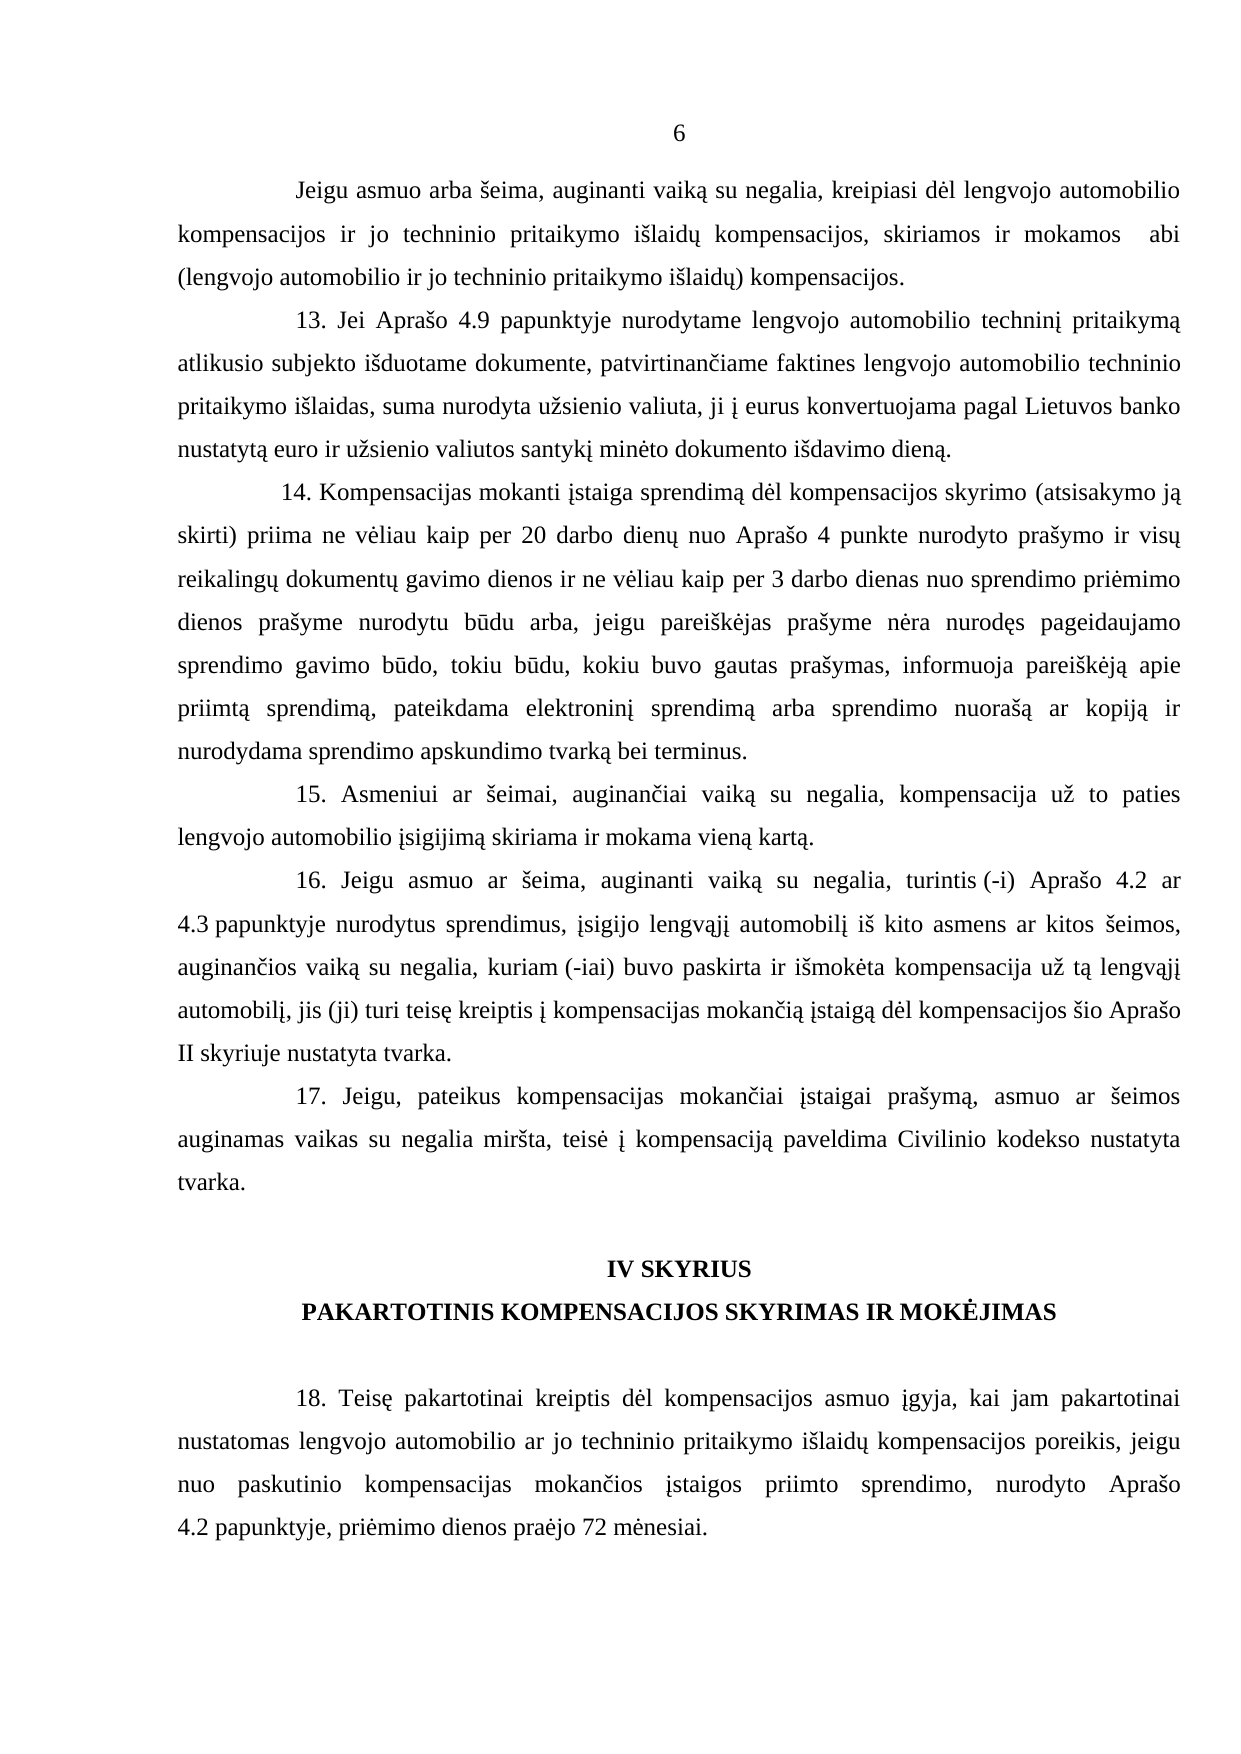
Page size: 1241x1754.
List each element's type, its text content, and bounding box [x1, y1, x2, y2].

text 15. Asmeniui ar šeimai, auginančiai vaiką su negalia, kompensacija už to paties lengvojo automobilio įsigijimą skiriama ir mokama vieną kartą. [177, 779, 1181, 851]
text IV SKYRIUS [177, 1254, 1181, 1282]
text PAKARTOTINIS KOMPENSACIJOS SKYRIMAS IR MOKĖJIMAS [177, 1297, 1181, 1326]
text 13. Jei Aprašo 4.9 papunktyje nurodytame lengvojo automobilio techninį pritaikymą atlikusio subjekto išduotame dokumente, patvirtinančiame faktines lengvojo automobilio techninio pritaikymo išlaidas, suma nurodyta užsienio valiuta, ji į eurus konvertuojama pagal Lietuvos banko nustatytą euro ir užsienio valiutos santykį minėto dokumento išdavimo dieną. [177, 305, 1181, 463]
text 18. Teisę pakartotinai kreiptis dėl kompensacijos asmuo įgyja, kai jam pakartotinai nustatomas lengvojo automobilio ar jo techninio pritaikymo išlaidų kompensacijos poreikis, jeigu nuo paskutinio kompensacijas mokančios įstaigos priimto sprendimo, nurodyto Aprašo 4.2 papunktyje, priėmimo dienos praėjo 72 mėnesiai. [177, 1383, 1181, 1541]
text 17. Jeigu, pateikus kompensacijas mokančiai įstaigai prašymą, asmuo ar šeimos auginamas vaikas su negalia miršta, teisė į kompensaciją paveldima Civilinio kodekso nustatyta tvarka. [177, 1081, 1181, 1196]
text Jeigu asmuo arba šeima, auginanti vaiką su negalia, kreipiasi dėl lengvojo automobilio kompensacijos ir jo techninio pritaikymo išlaidų kompensacijos, skiriamos ir mokamos abi (lengvojo automobilio ir jo techninio pritaikymo išlaidų) kompensacijos. [177, 176, 1181, 291]
text 16. Jeigu asmuo ar šeima, auginanti vaiką su negalia, turintis (-i) Aprašo 4.2 ar 4.3 papunktyje nurodytus sprendimus, įsigijo lengvąjį automobilį iš kito asmens ar kitos šeimos, auginančios vaiką su negalia, kuriam (-iai) buvo paskirta ir išmokėta kompensacija už tą lengvąjį automobilį, jis (ji) turi teisę kreiptis į kompensacijas mokančią įstaigą dėl kompensacijos šio Aprašo II skyriuje nustatyta tvarka. [177, 866, 1181, 1067]
text 14. Kompensacijas mokanti įstaiga sprendimą dėl kompensacijos skyrimo (atsisakymo ją skirti) priima ne vėliau kaip per 20 darbo dienų nuo Aprašo 4 punkte nurodyto prašymo ir visų reikalingų dokumentų gavimo dienos ir ne vėliau kaip per 3 darbo dienas nuo sprendimo priėmimo dienos prašyme nurodytu būdu arba, jeigu pareiškėjas prašyme nėra nurodęs pageidaujamo sprendimo gavimo būdo, tokiu būdu, kokiu buvo gautas prašymas, informuoja pareiškėją apie priimtą sprendimą, pateikdama elektroninį sprendimą arba sprendimo nuorašą ar kopiją ir nurodydama sprendimo apskundimo tvarką bei terminus. [177, 477, 1181, 765]
